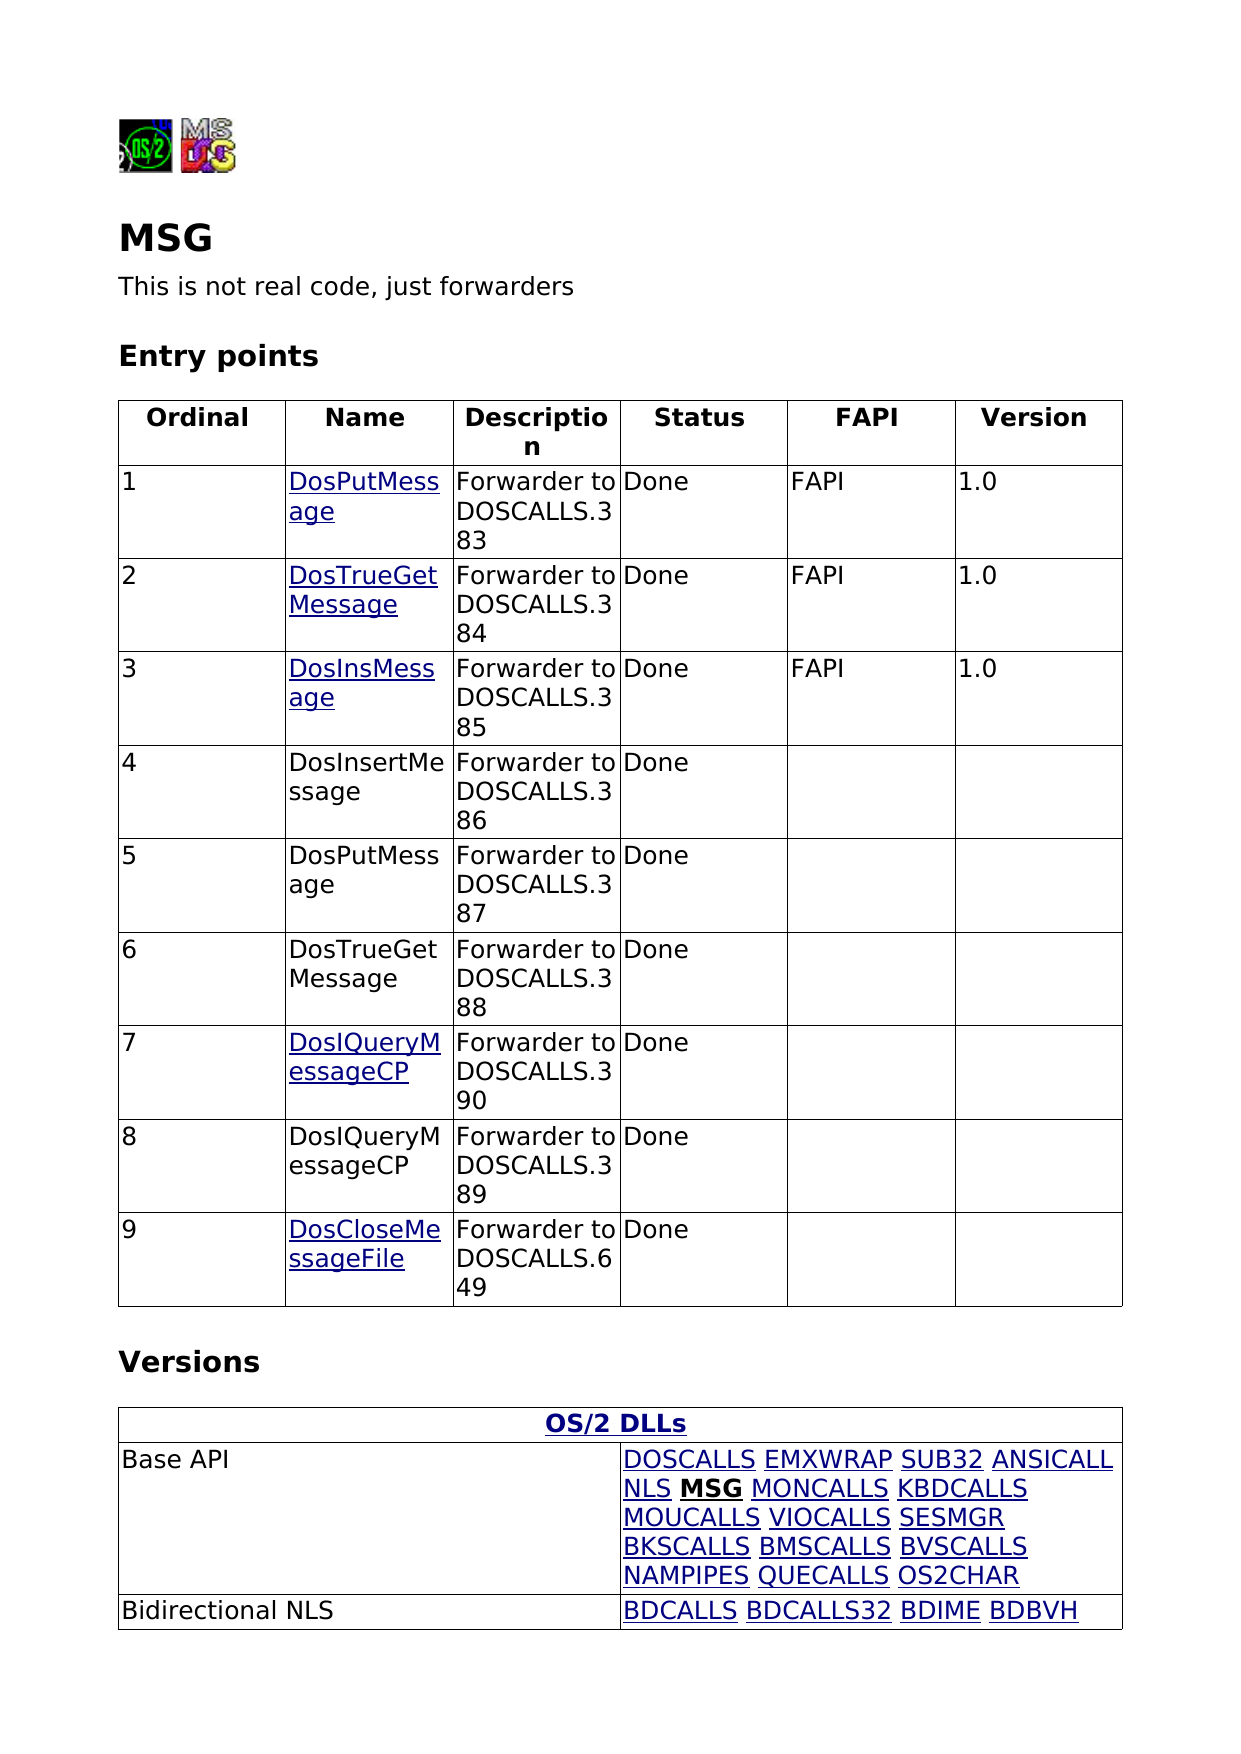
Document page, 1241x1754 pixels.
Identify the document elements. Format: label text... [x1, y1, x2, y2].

table_cell Forwarder to DOSCALLS.390 [454, 1026, 620, 1119]
table_cell 6 [119, 933, 285, 1025]
picture [180, 118, 236, 173]
table_cell [956, 1213, 1122, 1306]
table_cell [788, 839, 955, 932]
table_cell Forwarder to DOSCALLS.383 [454, 466, 620, 558]
table_header Status [621, 401, 787, 464]
table_cell Done [621, 746, 787, 838]
table_cell 2 [119, 559, 285, 651]
table_cell 8 [119, 1120, 285, 1212]
table_cell BDCALLS BDCALLS32 BDIME BDBVH [621, 1595, 1122, 1629]
table_cell 4 [119, 746, 285, 838]
table_cell Done [621, 1026, 787, 1119]
table_cell [788, 1120, 955, 1212]
table_cell Done [621, 1120, 787, 1212]
table_cell DosInsertMessage [286, 746, 453, 838]
table_cell 3 [119, 652, 285, 745]
table_header Name [286, 401, 453, 464]
table_cell FAPI [788, 559, 955, 651]
table_cell 9 [119, 1213, 285, 1306]
table_cell Forwarder to DOSCALLS.388 [454, 933, 620, 1025]
table_cell Base API [119, 1443, 620, 1593]
table_cell [788, 1213, 955, 1306]
subtitle Entry points [118, 339, 1122, 373]
subtitle MSG [118, 216, 1122, 260]
table_cell Done [621, 559, 787, 651]
table_cell Forwarder to DOSCALLS.386 [454, 746, 620, 838]
table_header Description [454, 401, 620, 464]
table_cell [788, 1026, 955, 1119]
table_cell 5 [119, 839, 285, 932]
table_cell Done [621, 839, 787, 932]
table_cell Done [621, 652, 787, 745]
table_cell DosCloseMessageFile [286, 1213, 453, 1306]
table_cell 1.0 [956, 652, 1122, 745]
table_cell 7 [119, 1026, 285, 1119]
table_cell Forwarder to DOSCALLS.649 [454, 1213, 620, 1306]
table_cell Done [621, 1213, 787, 1306]
table_cell 1.0 [956, 466, 1122, 558]
picture [118, 118, 173, 173]
table_cell [788, 746, 955, 838]
table_header Version [956, 401, 1122, 464]
table_cell Bidirectional NLS [119, 1595, 620, 1629]
table_cell [956, 746, 1122, 838]
table_cell DosIQueryMessageCP [286, 1120, 453, 1212]
table_cell DosTrueGetMessage [286, 559, 453, 651]
table_header OS/2 DLLs [119, 1408, 1122, 1442]
table_header FAPI [788, 401, 955, 464]
table_cell DosIQueryMessageCP [286, 1026, 453, 1119]
table_cell Done [621, 466, 787, 558]
table_cell DosInsMessage [286, 652, 453, 745]
table_cell DosPutMessage [286, 466, 453, 558]
table_cell DosTrueGetMessage [286, 933, 453, 1025]
table_cell [788, 933, 955, 1025]
table_cell [956, 1026, 1122, 1119]
table_cell [956, 933, 1122, 1025]
table_header Ordinal [119, 401, 285, 464]
subtitle Versions [118, 1345, 1122, 1379]
table_cell [956, 839, 1122, 932]
table_cell Done [621, 933, 787, 1025]
table_cell Forwarder to DOSCALLS.385 [454, 652, 620, 745]
table_cell 1 [119, 466, 285, 558]
table_cell 1.0 [956, 559, 1122, 651]
table_cell FAPI [788, 652, 955, 745]
text This is not real code, just forwarders [118, 272, 1122, 302]
table_cell FAPI [788, 466, 955, 558]
table_cell Forwarder to DOSCALLS.389 [454, 1120, 620, 1212]
table_cell DosPutMessage [286, 839, 453, 932]
table_cell Forwarder to DOSCALLS.387 [454, 839, 620, 932]
table_cell Forwarder to DOSCALLS.384 [454, 559, 620, 651]
table_cell [956, 1120, 1122, 1212]
table_cell DOSCALLS EMXWRAP SUB32 ANSICALL NLS MSG MONCALLS KBDCALLS MOUCALLS VIOCALLS SESMGR BKSCALLS BMSCALLS BVSCALLS NAMPIPES QUECALLS OS2CHAR [621, 1443, 1122, 1593]
